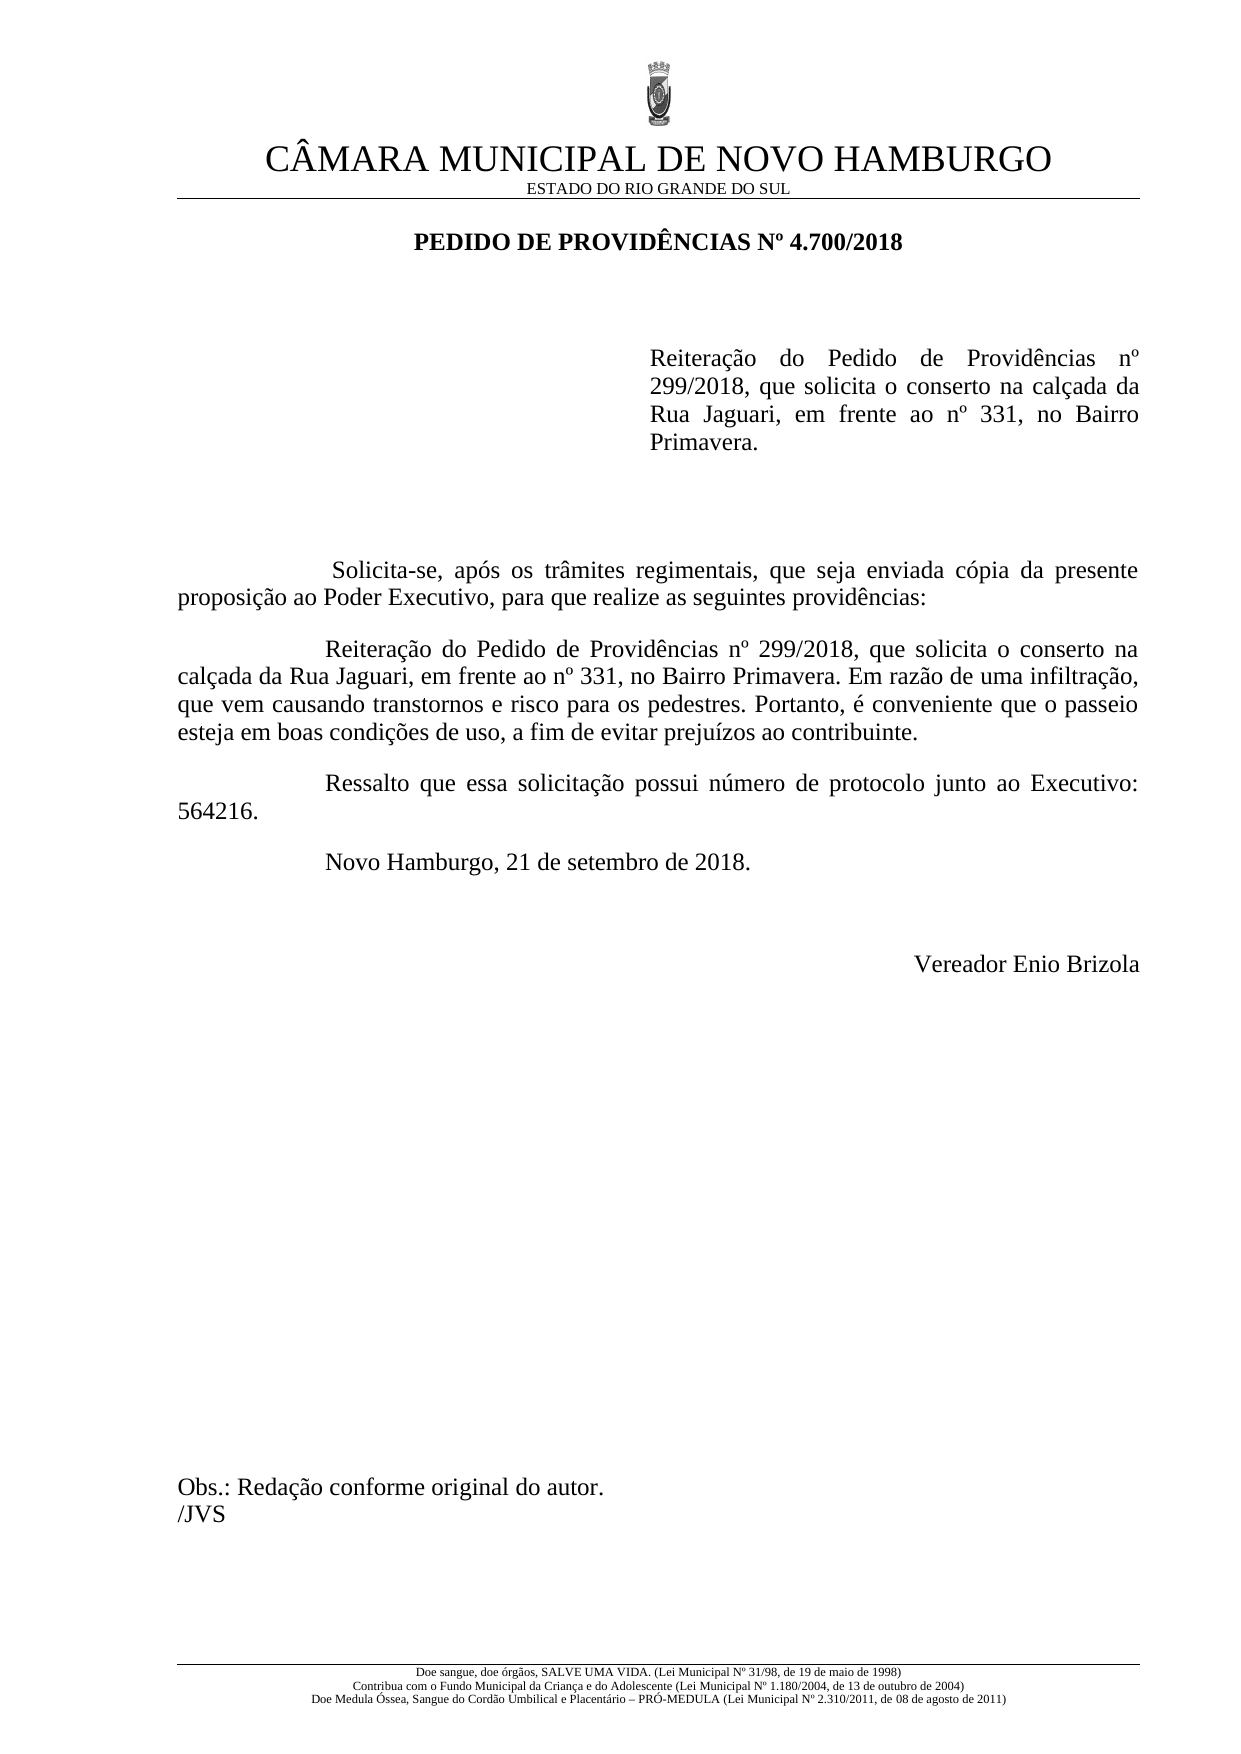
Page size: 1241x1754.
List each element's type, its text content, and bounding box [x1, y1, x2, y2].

text Novo Hamburgo, 21 de setembro de 2018. [177, 848, 1140, 876]
text Obs.: Redação conforme original do autor. [177, 1473, 1140, 1501]
text Reiteração do Pedido de Providências nº 299/2018, que solicita o conserto na calçada da Rua Jaguari, em frente ao nº 331, no Bairro Primavera. [649, 344, 1140, 455]
text /JVS [177, 1501, 1140, 1528]
text Reiteração do Pedido de Providências nº 299/2018, que solicita o conserto na calçada da Rua Jaguari, em frente ao nº 331, no Bairro Primavera. Em razão de uma infiltração, que vem causando transtornos e risco para os pedestres. Portanto, é conveniente que o passeio esteja em boas condições de uso, a fim de evitar prejuízos ao contribuinte. [177, 635, 1140, 746]
text PEDIDO DE PROVIDÊNCIAS Nº 4.700/2018 [177, 228, 1140, 256]
text Solicita-se, após os trâmites regimentais, que seja enviada cópia da presente proposição ao Poder Executivo, para que realize as seguintes providências: [177, 556, 1140, 611]
text Vereador Enio Brizola [177, 951, 1140, 978]
text Ressalto que essa solicitação possui número de protocolo junto ao Executivo: 564216. [177, 769, 1140, 824]
